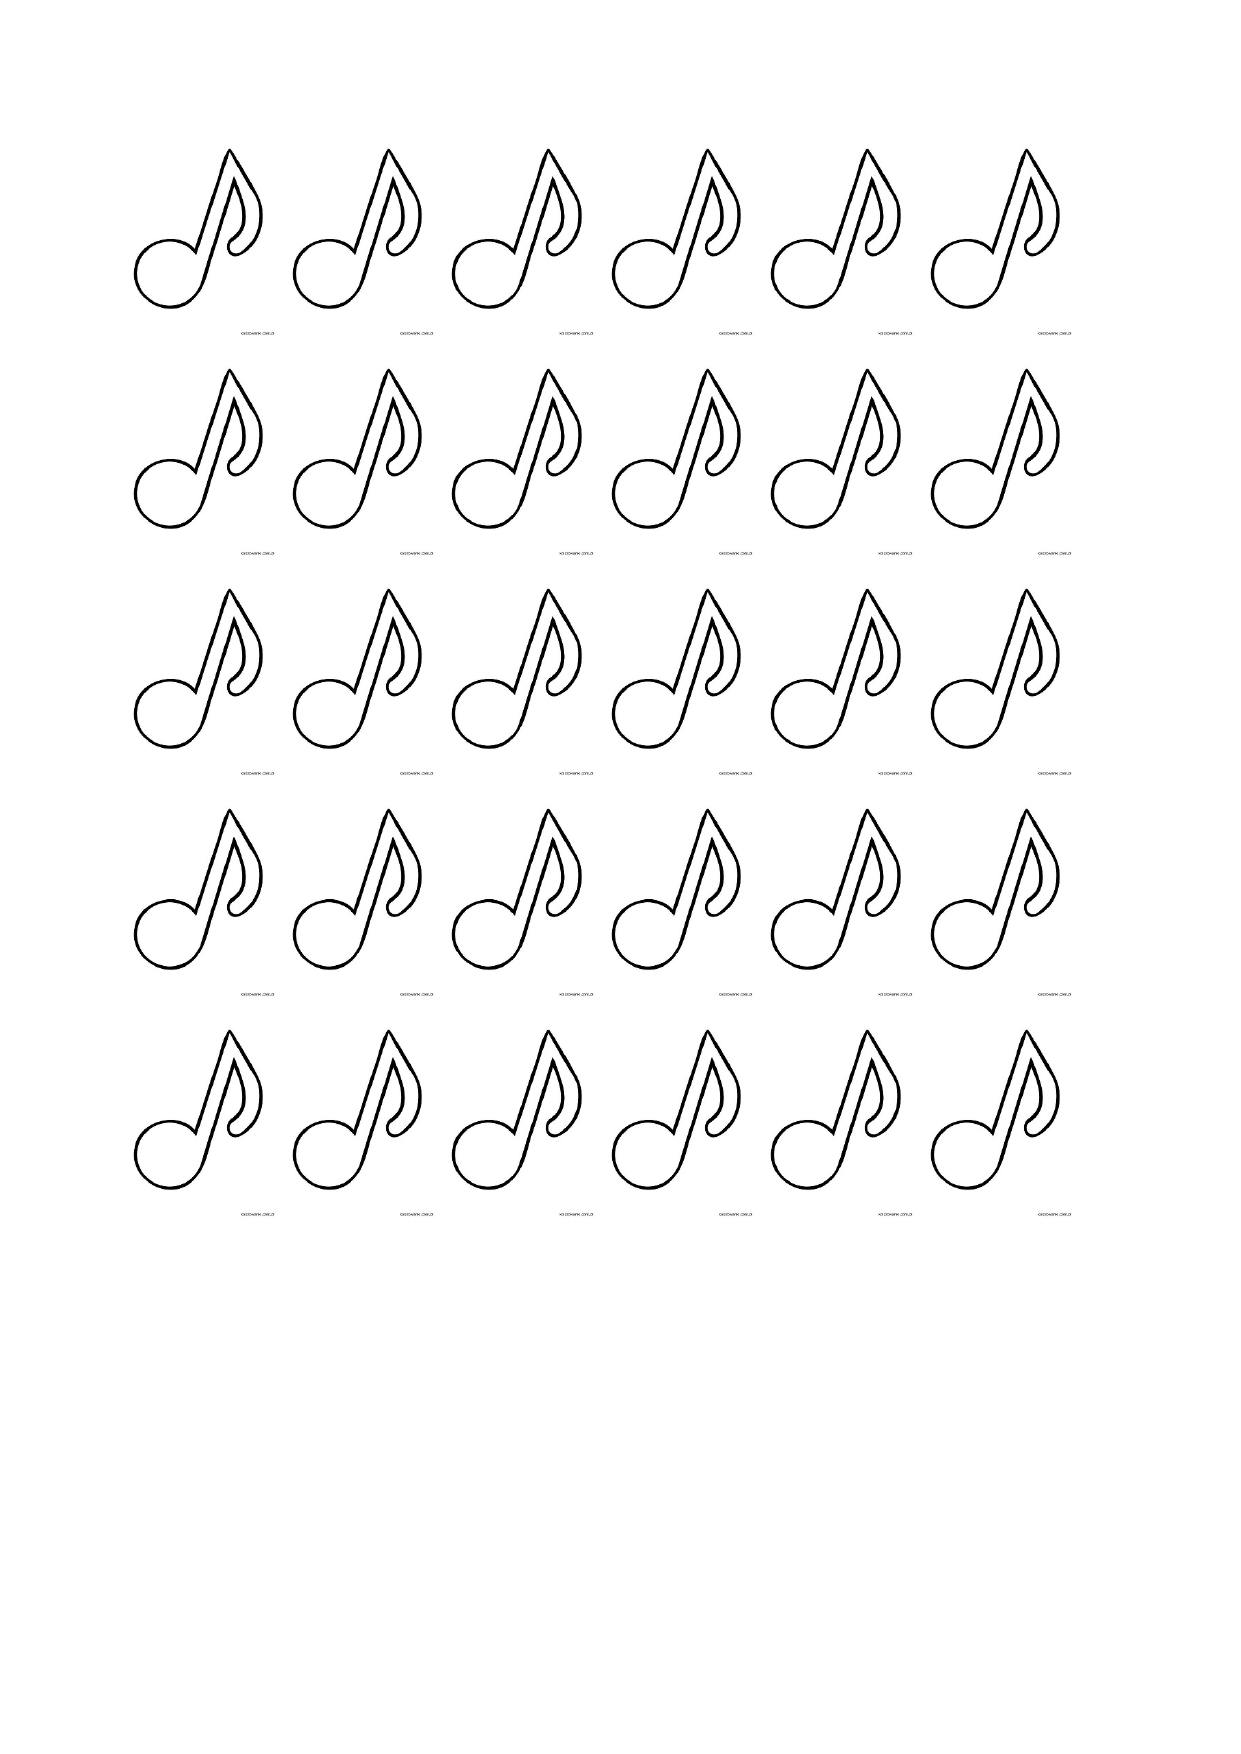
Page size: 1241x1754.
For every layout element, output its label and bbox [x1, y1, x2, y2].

picture [118, 118, 1075, 1220]
